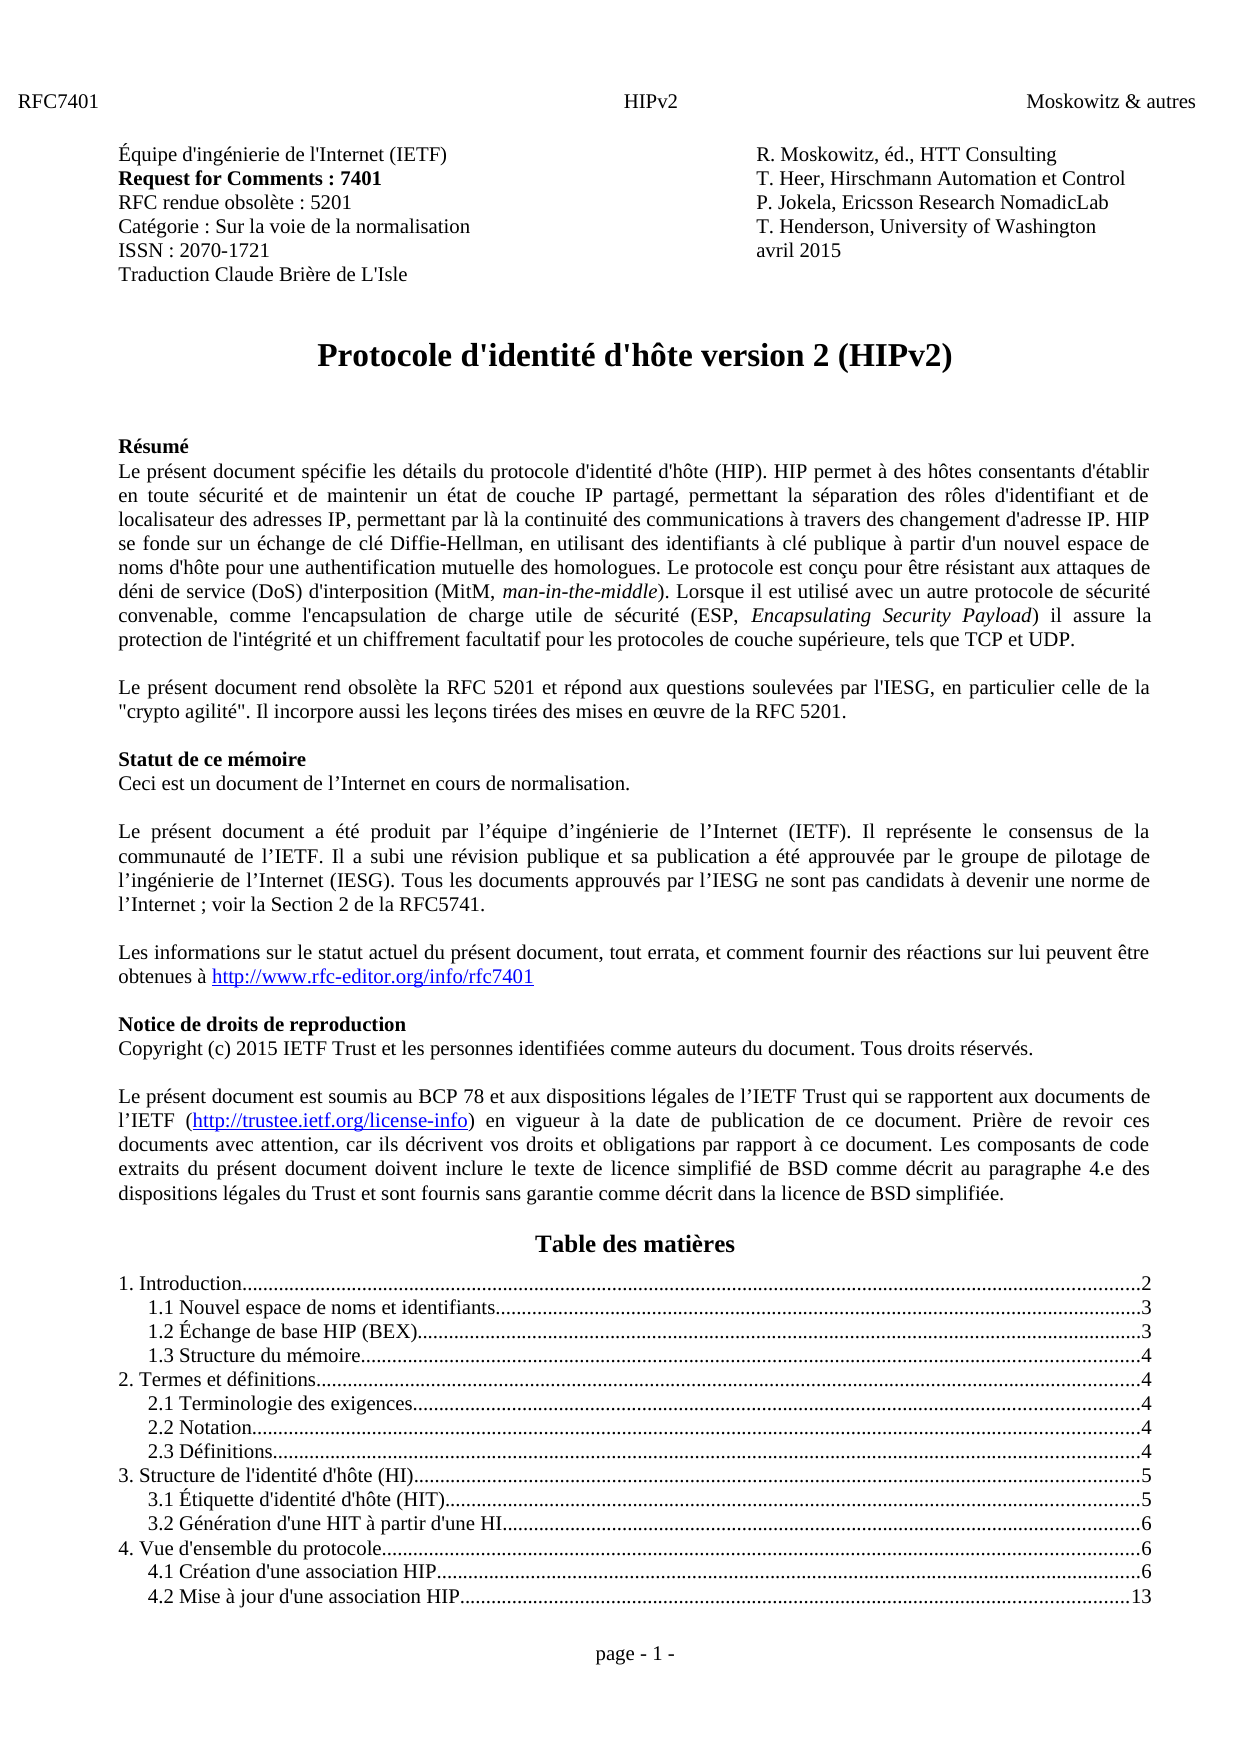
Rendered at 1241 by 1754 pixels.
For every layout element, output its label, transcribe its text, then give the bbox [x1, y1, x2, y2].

table_cell ISSN : 2070-1721 [118, 238, 756, 262]
text 3. Structure de l'identité d'hôte (HI) 5 [118, 1463, 1152, 1487]
text Résumé [118, 434, 1152, 458]
text 2.2 Notation 4 [148, 1415, 1152, 1439]
text 1.3 Structure du mémoire 4 [148, 1343, 1152, 1367]
text Le présent document rend obsolète la RFC 5201 et répond aux questions soulevées par l'IESG, en particulier celle de la "crypto agilité". Il incorpore aussi les leçons tirées des mises en œuvre de la RFC 5201. [118, 675, 1152, 723]
text 4. Vue d'ensemble du protocole 6 [118, 1535, 1152, 1559]
text Les informations sur le statut actuel du présent document, tout errata, et comment fournir des réactions sur lui peuvent être obtenues à http://www.rfc-editor.org/info/rfc7401 [118, 940, 1152, 988]
text Le présent document a été produit par l’équipe d’ingénierie de l’Internet (IETF). Il représente le consensus de la communauté de l’IETF. Il a subi une révision publique et sa publication a été approuvée par le groupe de pilotage de l’ingénierie de l’Internet (IESG). Tous les documents approuvés par l’IESG ne sont pas candidats à devenir une norme de l’Internet ; voir la Section 2 de la RFC5741. [118, 819, 1152, 916]
table_cell avril 2015 [756, 238, 1152, 262]
text Copyright (c) 2015 IETF Trust et les personnes identifiées comme auteurs du document. Tous droits réservés. [118, 1036, 1152, 1060]
text Statut de ce mémoire [118, 747, 1152, 771]
table_cell Catégorie : Sur la voie de la normalisation [118, 214, 756, 238]
text Ceci est un document de l’Internet en cours de normalisation. [118, 771, 1152, 795]
table_cell T. Henderson, University of Washington [756, 214, 1152, 238]
table_header Équipe d'ingénierie de l'Internet (IETF) [118, 142, 756, 166]
text 1.1 Nouvel espace de noms et identifiants 3 [148, 1295, 1152, 1319]
table_cell [756, 263, 1152, 286]
text Le présent document spécifie les détails du protocole d'identité d'hôte (HIP). HIP permet à des hôtes consentants d'établir en toute sécurité et de maintenir un état de couche IP partagé, permettant la séparation des rôles d'identifiant et de localisateur des adresses IP, permettant par là la continuité des communications à travers des changement d'adresse IP. HIP se fonde sur un échange de clé Diffie-Hellman, en utilisant des identifiants à clé publique à partir d'un nouvel espace de noms d'hôte pour une authentification mutuelle des homologues. Le protocole est conçu pour être résistant aux attaques de déni de service (DoS) d'interposition (MitM, man-in-the-middle). Lorsque il est utilisé avec un autre protocole de sécurité convenable, comme l'encapsulation de charge utile de sécurité (ESP, Encapsulating Security Payload) il assure la protection de l'intégrité et un chiffrement facultatif pour les protocoles de couche supérieure, tels que TCP et UDP. [118, 458, 1152, 651]
text 3.1 Étiquette d'identité d'hôte (HIT) 5 [148, 1487, 1152, 1511]
table_cell RFC rendue obsolète : 5201 [118, 190, 756, 214]
text 3.2 Génération d'une HIT à partir d'une HI 6 [148, 1511, 1152, 1535]
table_cell T. Heer, Hirschmann Automation et Control [756, 166, 1152, 190]
text 1.2 Échange de base HIP (BEX) 3 [148, 1319, 1152, 1343]
text 2.1 Terminologie des exigences 4 [148, 1391, 1152, 1415]
text Notice de droits de reproduction [118, 1012, 1152, 1036]
subtitle Table des matières [118, 1229, 1152, 1258]
text 2.3 Définitions 4 [148, 1439, 1152, 1463]
text 4.1 Création d'une association HIP 6 [148, 1559, 1152, 1583]
table_cell P. Jokela, Ericsson Research NomadicLab [756, 190, 1152, 214]
table_cell Request for Comments : 7401 [118, 166, 756, 190]
text 1. Introduction 2 [118, 1271, 1152, 1295]
text 4.2 Mise à jour d'une association HIP 13 [148, 1583, 1152, 1608]
text Le présent document est soumis au BCP 78 et aux dispositions légales de l’IETF Trust qui se rapportent aux documents de l’IETF (http://trustee.ietf.org/license-info) en vigueur à la date de publication de ce document. Prière de revoir ces documents avec attention, car ils décrivent vos droits et obligations par rapport à ce document. Les composants de code extraits du présent document doivent inclure le texte de licence simplifié de BSD comme décrit au paragraphe 4.e des dispositions légales du Trust et sont fournis sans garantie comme décrit dans la licence de BSD simplifiée. [118, 1084, 1152, 1204]
subtitle Protocole d'identité d'hôte version 2 (HIPv2) [118, 336, 1152, 374]
table_cell Traduction Claude Brière de L'Isle [118, 263, 756, 286]
text 2. Termes et définitions 4 [118, 1367, 1152, 1391]
table_header R. Moskowitz, éd., HTT Consulting [756, 142, 1152, 166]
